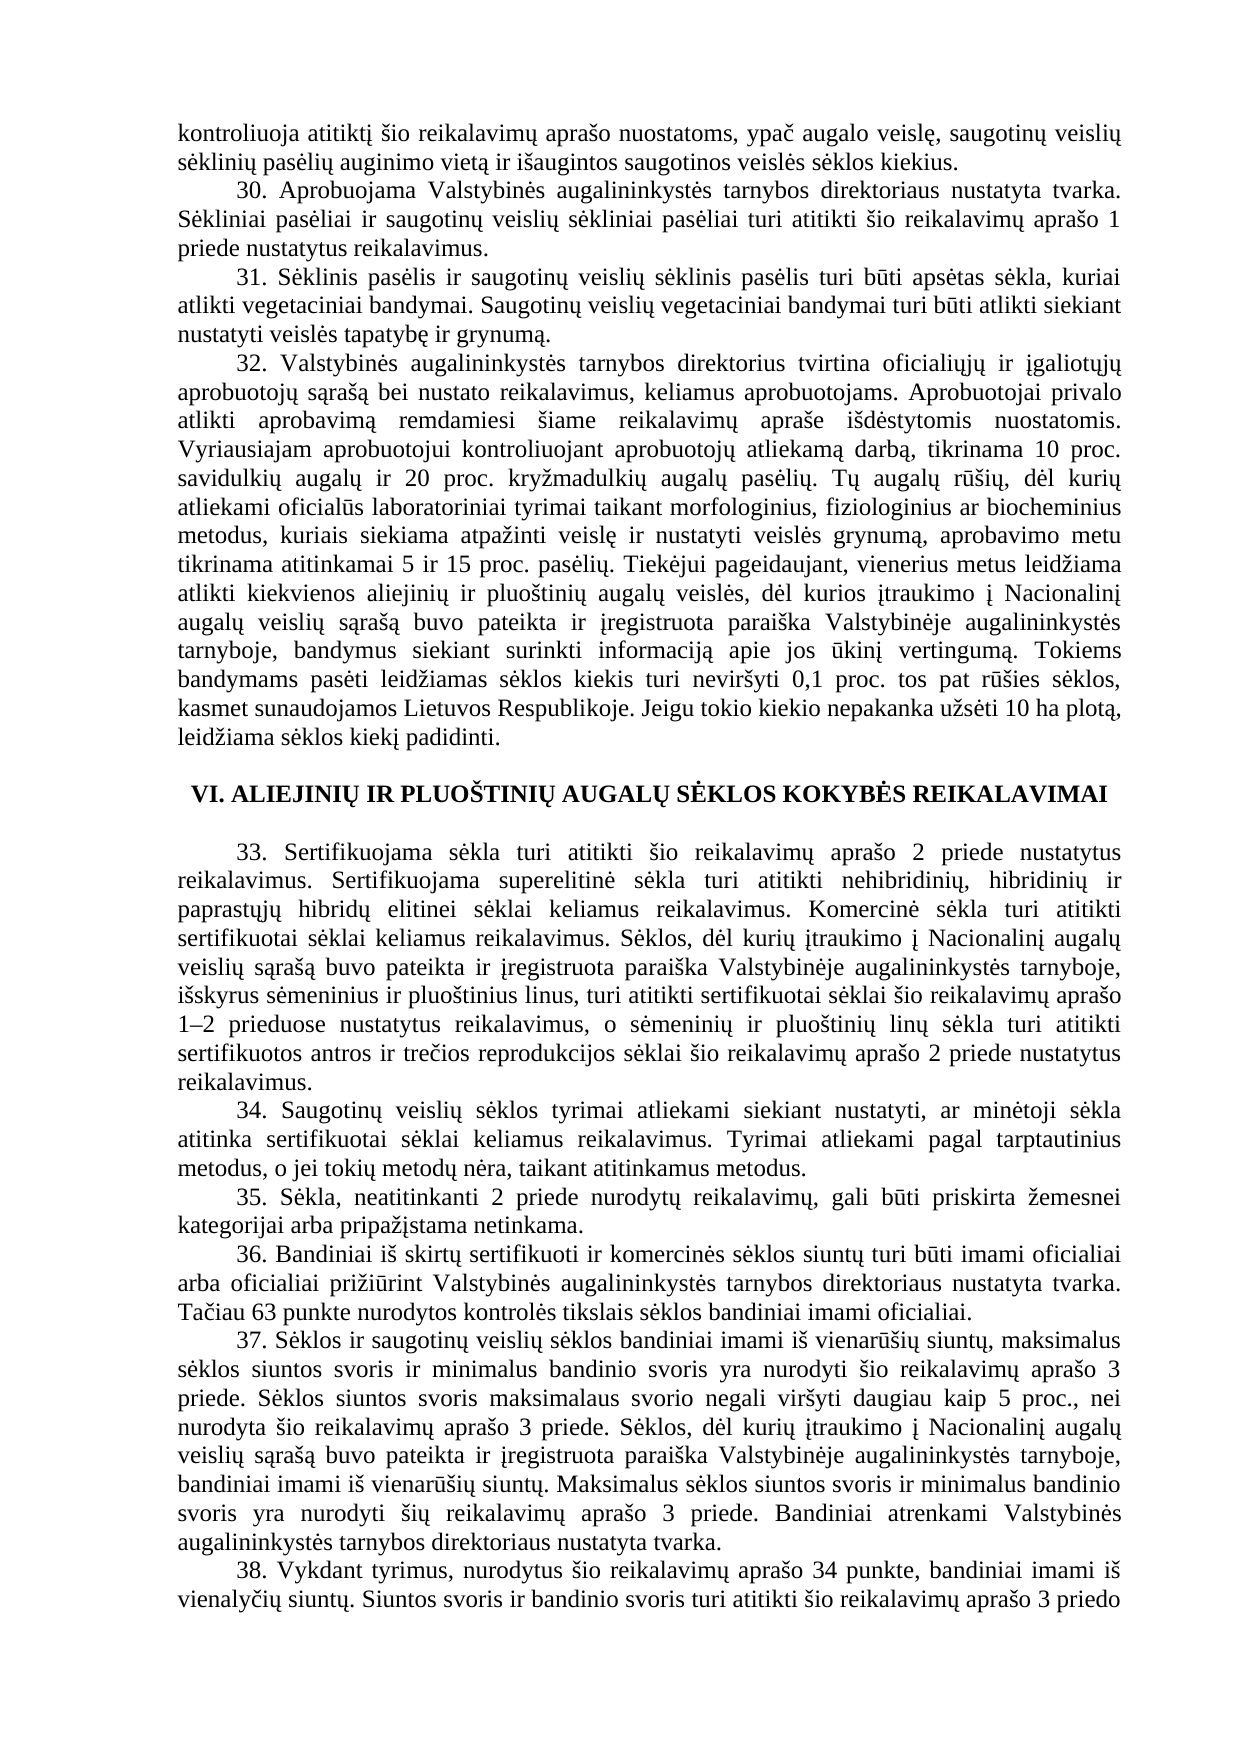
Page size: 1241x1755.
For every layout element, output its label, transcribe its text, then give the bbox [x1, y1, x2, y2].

text VI. ALIEJINIŲ IR PLUOŠTINIŲ AUGALŲ SĖKLOS KOKYBĖS REIKALAVIMAI [177, 779, 1122, 808]
text 36. Bandiniai iš skirtų sertifikuoti ir komercinės sėklos siuntų turi būti imami oficialiai arba oficialiai prižiūrint Valstybinės augalininkystės tarnybos direktoriaus nustatyta tvarka. Tačiau 63 punkte nurodytos kontrolės tikslais sėklos bandiniai imami oficialiai. [177, 1239, 1122, 1326]
text 37. Sėklos ir saugotinų veislių sėklos bandiniai imami iš vienarūšių siuntų, maksimalus sėklos siuntos svoris ir minimalus bandinio svoris yra nurodyti šio reikalavimų aprašo 3 priede. Sėklos siuntos svoris maksimalaus svorio negali viršyti daugiau kaip 5 proc., nei nurodyta šio reikalavimų aprašo 3 priede. Sėklos, dėl kurių įtraukimo į Nacionalinį augalų veislių sąrašą buvo pateikta ir įregistruota paraiška Valstybinėje augalininkystės tarnyboje, bandiniai imami iš vienarūšių siuntų. Maksimalus sėklos siuntos svoris ir minimalus bandinio svoris yra nurodyti šių reikalavimų aprašo 3 priede. Bandiniai atrenkami Valstybinės augalininkystės tarnybos direktoriaus nustatyta tvarka. [177, 1326, 1122, 1556]
text 33. Sertifikuojama sėkla turi atitikti šio reikalavimų aprašo 2 priede nustatytus reikalavimus. Sertifikuojama superelitinė sėkla turi atitikti nehibridinių, hibridinių ir paprastųjų hibridų elitinei sėklai keliamus reikalavimus. Komercinė sėkla turi atitikti sertifikuotai sėklai keliamus reikalavimus. Sėklos, dėl kurių įtraukimo į Nacionalinį augalų veislių sąrašą buvo pateikta ir įregistruota paraiška Valstybinėje augalininkystės tarnyboje, išskyrus sėmeninius ir pluoštinius linus, turi atitikti sertifikuotai sėklai šio reikalavimų aprašo 1–2 prieduose nustatytus reikalavimus, o sėmeninių ir pluoštinių linų sėkla turi atitikti sertifikuotos antros ir trečios reprodukcijos sėklai šio reikalavimų aprašo 2 priede nustatytus reikalavimus. [177, 837, 1122, 1096]
text 34. Saugotinų veislių sėklos tyrimai atliekami siekiant nustatyti, ar minėtoji sėkla atitinka sertifikuotai sėklai keliamus reikalavimus. Tyrimai atliekami pagal tarptautinius metodus, o jei tokių metodų nėra, taikant atitinkamus metodus. [177, 1096, 1122, 1182]
text 30. Aprobuojama Valstybinės augalininkystės tarnybos direktoriaus nustatyta tvarka. Sėkliniai pasėliai ir saugotinų veislių sėkliniai pasėliai turi atitikti šio reikalavimų aprašo 1 priede nustatytus reikalavimus. [177, 176, 1122, 262]
text 31. Sėklinis pasėlis ir saugotinų veislių sėklinis pasėlis turi būti apsėtas sėkla, kuriai atlikti vegetaciniai bandymai. Saugotinų veislių vegetaciniai bandymai turi būti atlikti siekiant nustatyti veislės tapatybę ir grynumą. [177, 262, 1122, 348]
text 35. Sėkla, neatitinkanti 2 priede nurodytų reikalavimų, gali būti priskirta žemesnei kategorijai arba pripažįstama netinkama. [177, 1182, 1122, 1239]
text 38. Vykdant tyrimus, nurodytus šio reikalavimų aprašo 34 punkte, bandiniai imami iš vienalyčių siuntų. Siuntos svoris ir bandinio svoris turi atitikti šio reikalavimų aprašo 3 priedo [177, 1556, 1122, 1613]
text kontroliuoja atitiktį šio reikalavimų aprašo nuostatoms, ypač augalo veislę, saugotinų veislių sėklinių pasėlių auginimo vietą ir išaugintos saugotinos veislės sėklos kiekius. [177, 118, 1122, 176]
text 32. Valstybinės augalininkystės tarnybos direktorius tvirtina oficialiųjų ir įgaliotųjų aprobuotojų sąrašą bei nustato reikalavimus, keliamus aprobuotojams. Aprobuotojai privalo atlikti aprobavimą remdamiesi šiame reikalavimų apraše išdėstytomis nuostatomis. Vyriausiajam aprobuotojui kontroliuojant aprobuotojų atliekamą darbą, tikrinama 10 proc. savidulkių augalų ir 20 proc. kryžmadulkių augalų pasėlių. Tų augalų rūšių, dėl kurių atliekami oficialūs laboratoriniai tyrimai taikant morfologinius, fiziologinius ar biocheminius metodus, kuriais siekiama atpažinti veislę ir nustatyti veislės grynumą, aprobavimo metu tikrinama atitinkamai 5 ir 15 proc. pasėlių. Tiekėjui pageidaujant, vienerius metus leidžiama atlikti kiekvienos aliejinių ir pluoštinių augalų veislės, dėl kurios įtraukimo į Nacionalinį augalų veislių sąrašą buvo pateikta ir įregistruota paraiška Valstybinėje augalininkystės tarnyboje, bandymus siekiant surinkti informaciją apie jos ūkinį vertingumą. Tokiems bandymams pasėti leidžiamas sėklos kiekis turi neviršyti 0,1 proc. tos pat rūšies sėklos, kasmet sunaudojamos Lietuvos Respublikoje. Jeigu tokio kiekio nepakanka užsėti 10 ha plotą, leidžiama sėklos kiekį padidinti. [177, 348, 1122, 751]
